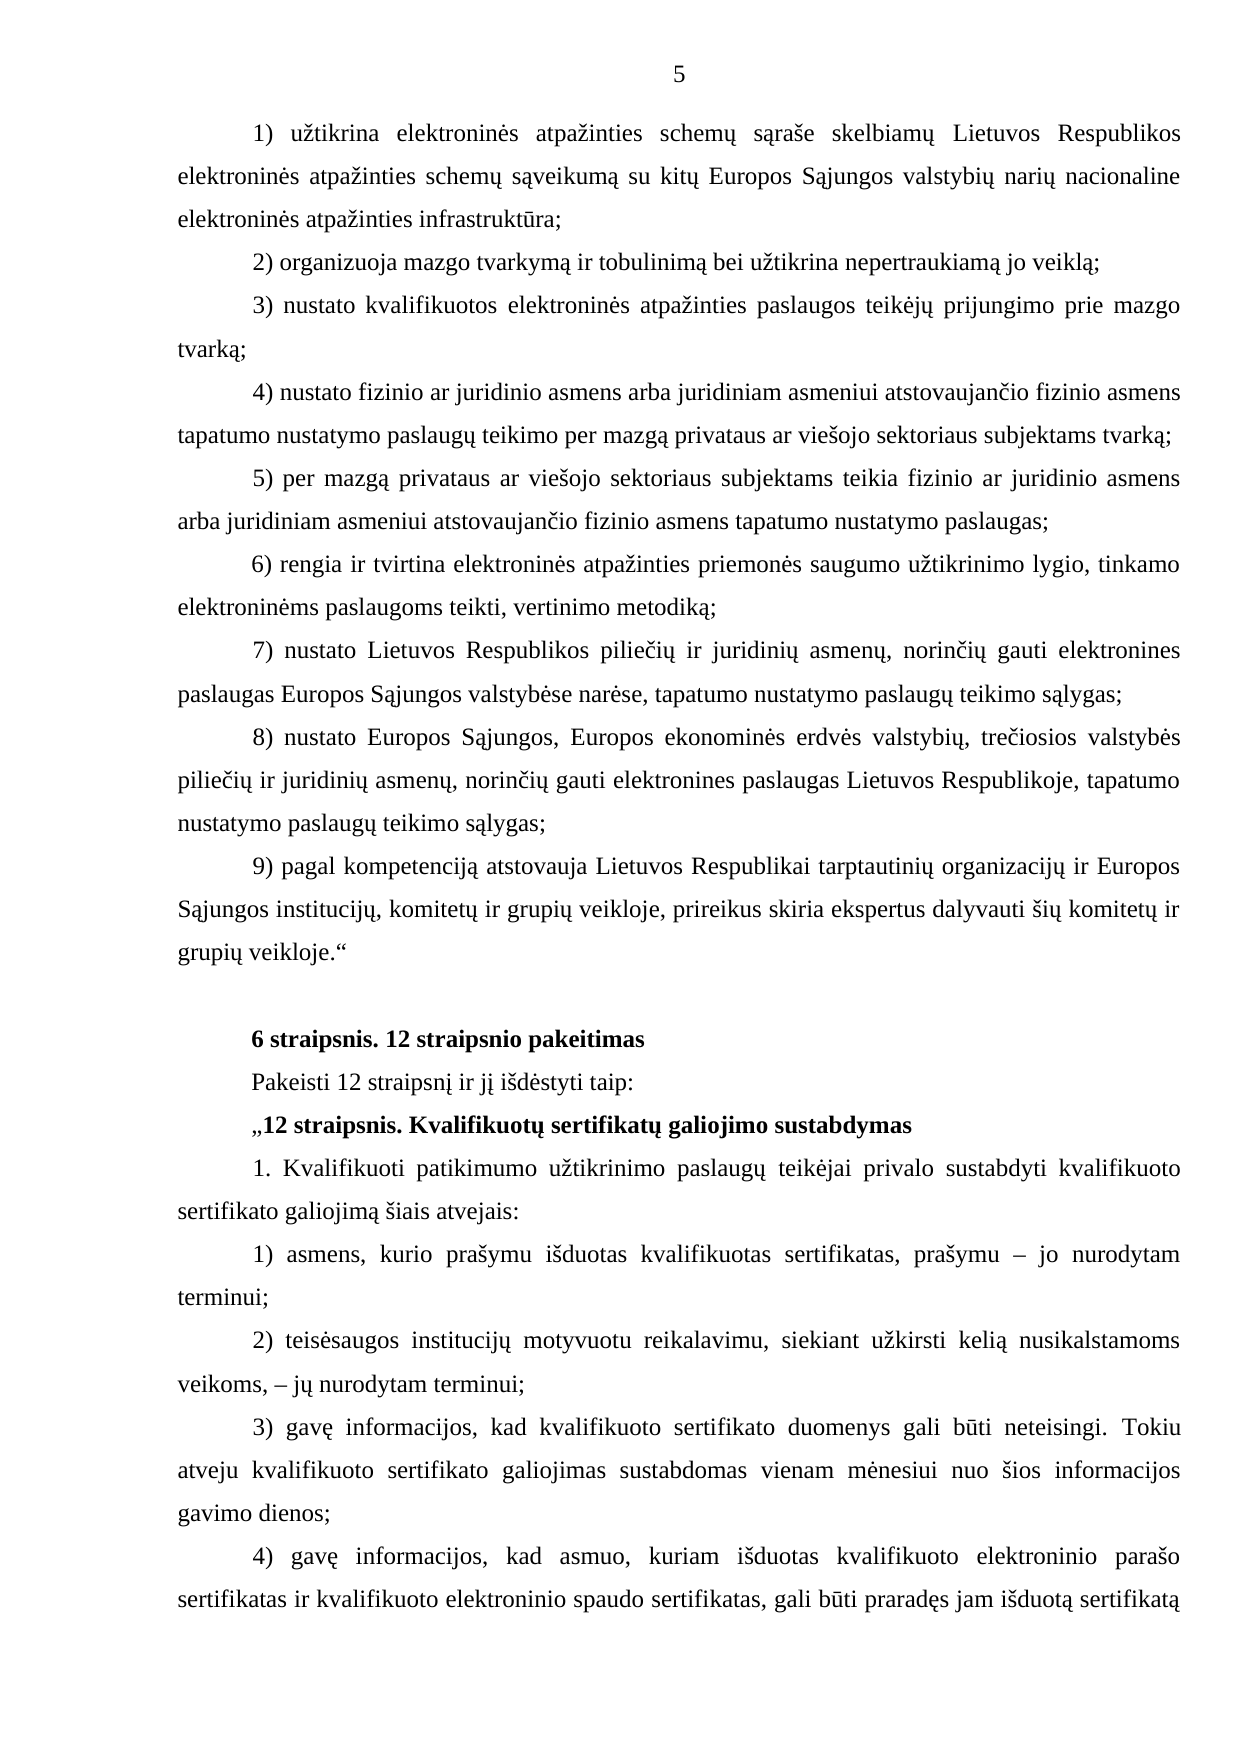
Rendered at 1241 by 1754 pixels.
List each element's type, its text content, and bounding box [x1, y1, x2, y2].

text 7) nustato Lietuvos Respublikos piliečių ir juridinių asmenų, norinčių gauti elektronines paslaugas Europos Sąjungos valstybėse narėse, tapatumo nustatymo paslaugų teikimo sąlygas; [177, 636, 1181, 707]
text 1) užtikrina elektroninės atpažinties schemų sąraše skelbiamų Lietuvos Respublikos elektroninės atpažinties schemų sąveikumą su kitų Europos Sąjungos valstybių narių nacionaline elektroninės atpažinties infrastruktūra; [177, 118, 1181, 233]
text „12 straipsnis. Kvalifikuotų sertifikatų galiojimo sustabdymas [251, 1110, 1181, 1139]
text 8) nustato Europos Sąjungos, Europos ekonominės erdvės valstybių, trečiosios valstybės piliečių ir juridinių asmenų, norinčių gauti elektronines paslaugas Lietuvos Respublikoje, tapatumo nustatymo paslaugų teikimo sąlygas; [177, 722, 1181, 837]
text 9) pagal kompetenciją atstovauja Lietuvos Respublikai tarptautinių organizacijų ir Europos Sąjungos institucijų, komitetų ir grupių veikloje, prireikus skiria ekspertus dalyvauti šių komitetų ir grupių veikloje.“ [177, 851, 1181, 966]
text 3) gavę informacijos, kad kvalifikuoto sertifikato duomenys gali būti neteisingi. Tokiu atveju kvalifikuoto sertifikato galiojimas sustabdomas vienam mėnesiui nuo šios informacijos gavimo dienos; [177, 1412, 1181, 1527]
text 2) teisėsaugos institucijų motyvuotu reikalavimu, siekiant užkirsti kelią nusikalstamoms veikoms, – jų nurodytam terminui; [177, 1326, 1181, 1397]
text 3) nustato kvalifikuotos elektroninės atpažinties paslaugos teikėjų prijungimo prie mazgo tvarką; [177, 291, 1181, 362]
text 1. Kvalifikuoti patikimumo užtikrinimo paslaugų teikėjai privalo sustabdyti kvalifikuoto sertifikato galiojimą šiais atvejais: [177, 1153, 1181, 1225]
text 4) gavę informacijos, kad asmuo, kuriam išduotas kvalifikuoto elektroninio parašo sertifikatas ir kvalifikuoto elektroninio spaudo sertifikatas, gali būti praradęs jam išduotą sertifikatą [177, 1541, 1181, 1613]
text Pakeisti 12 straipsnį ir jį išdėstyti taip: [177, 1067, 1181, 1096]
text 6 straipsnis. 12 straipsnio pakeitimas [177, 1024, 1181, 1052]
text 2) organizuoja mazgo tvarkymą ir tobulinimą bei užtikrina nepertraukiamą jo veiklą; [177, 247, 1181, 276]
text 5) per mazgą privataus ar viešojo sektoriaus subjektams teikia fizinio ar juridinio asmens arba juridiniam asmeniui atstovaujančio fizinio asmens tapatumo nustatymo paslaugas; [177, 463, 1181, 535]
text 4) nustato fizinio ar juridinio asmens arba juridiniam asmeniui atstovaujančio fizinio asmens tapatumo nustatymo paslaugų teikimo per mazgą privataus ar viešojo sektoriaus subjektams tvarką; [177, 377, 1181, 449]
text 6) rengia ir tvirtina elektroninės atpažinties priemonės saugumo užtikrinimo lygio, tinkamo elektroninėms paslaugoms teikti, vertinimo metodiką; [177, 549, 1181, 621]
text 1) asmens, kurio prašymu išduotas kvalifikuotas sertifikatas, prašymu – jo nurodytam terminui; [177, 1239, 1181, 1311]
